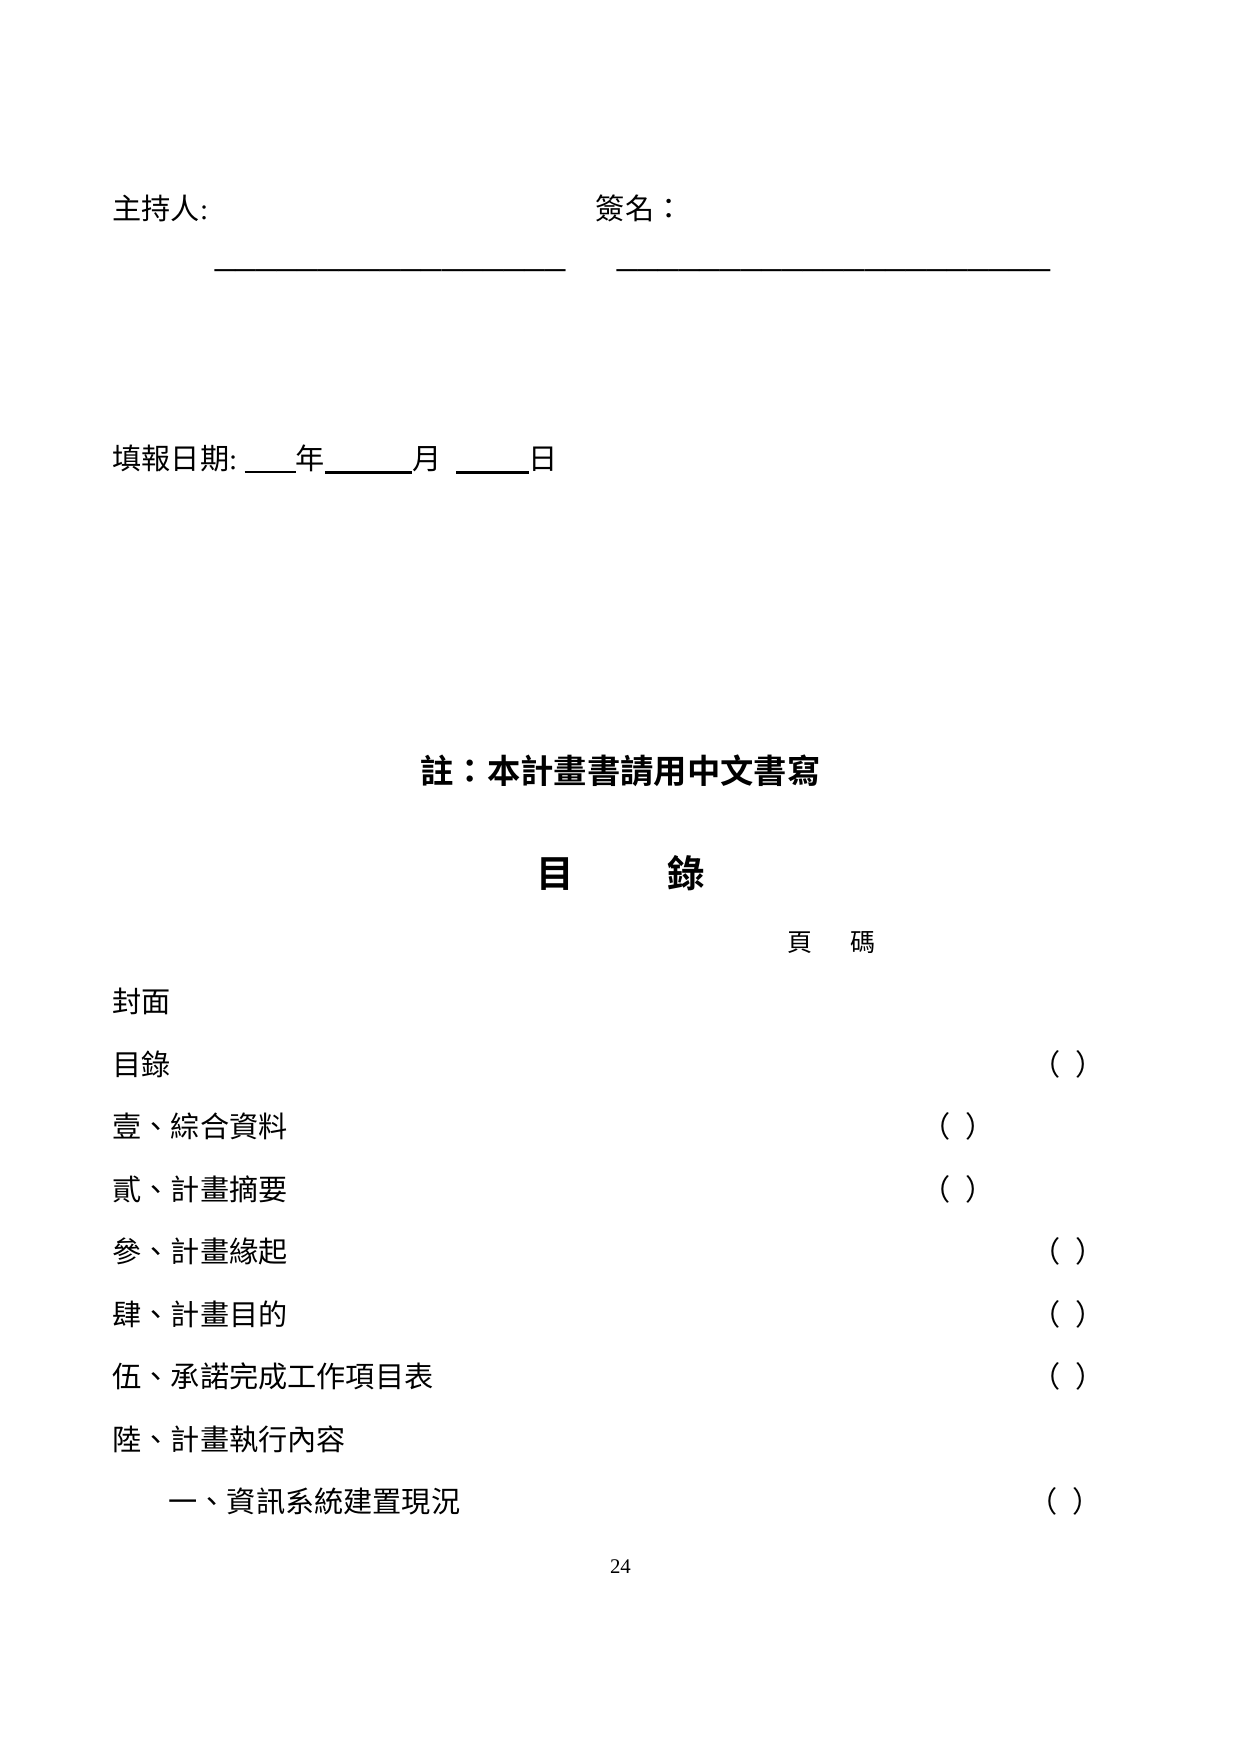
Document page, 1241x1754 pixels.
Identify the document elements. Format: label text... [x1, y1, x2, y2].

text 參、計畫緣起 （ ） [112, 1208, 1128, 1271]
text 肆、計畫目的 （ ） [112, 1271, 1128, 1333]
text 主持人: 簽名： [112, 165, 1128, 227]
text 填報日期: 年 月 日 [112, 415, 1128, 477]
text 頁 碼 [112, 896, 1128, 958]
text 陸、計畫執行內容 [112, 1396, 1128, 1458]
text 貳、計畫摘要 （ ） [112, 1146, 1128, 1208]
text 伍、承諾完成工作項目表 （ ） [112, 1333, 1128, 1396]
text 目 錄 [112, 852, 1128, 896]
text 一、資訊系統建置現況 （ ） [168, 1458, 1128, 1521]
text 封面 [112, 958, 1128, 1021]
text 註：本計畫書請用中文書寫 [112, 727, 1128, 790]
text ───────────────── ───────────────────── [112, 227, 1128, 290]
text 壹、綜合資料 （ ） [112, 1083, 1128, 1146]
text 目錄 （ ） [112, 1021, 1128, 1083]
